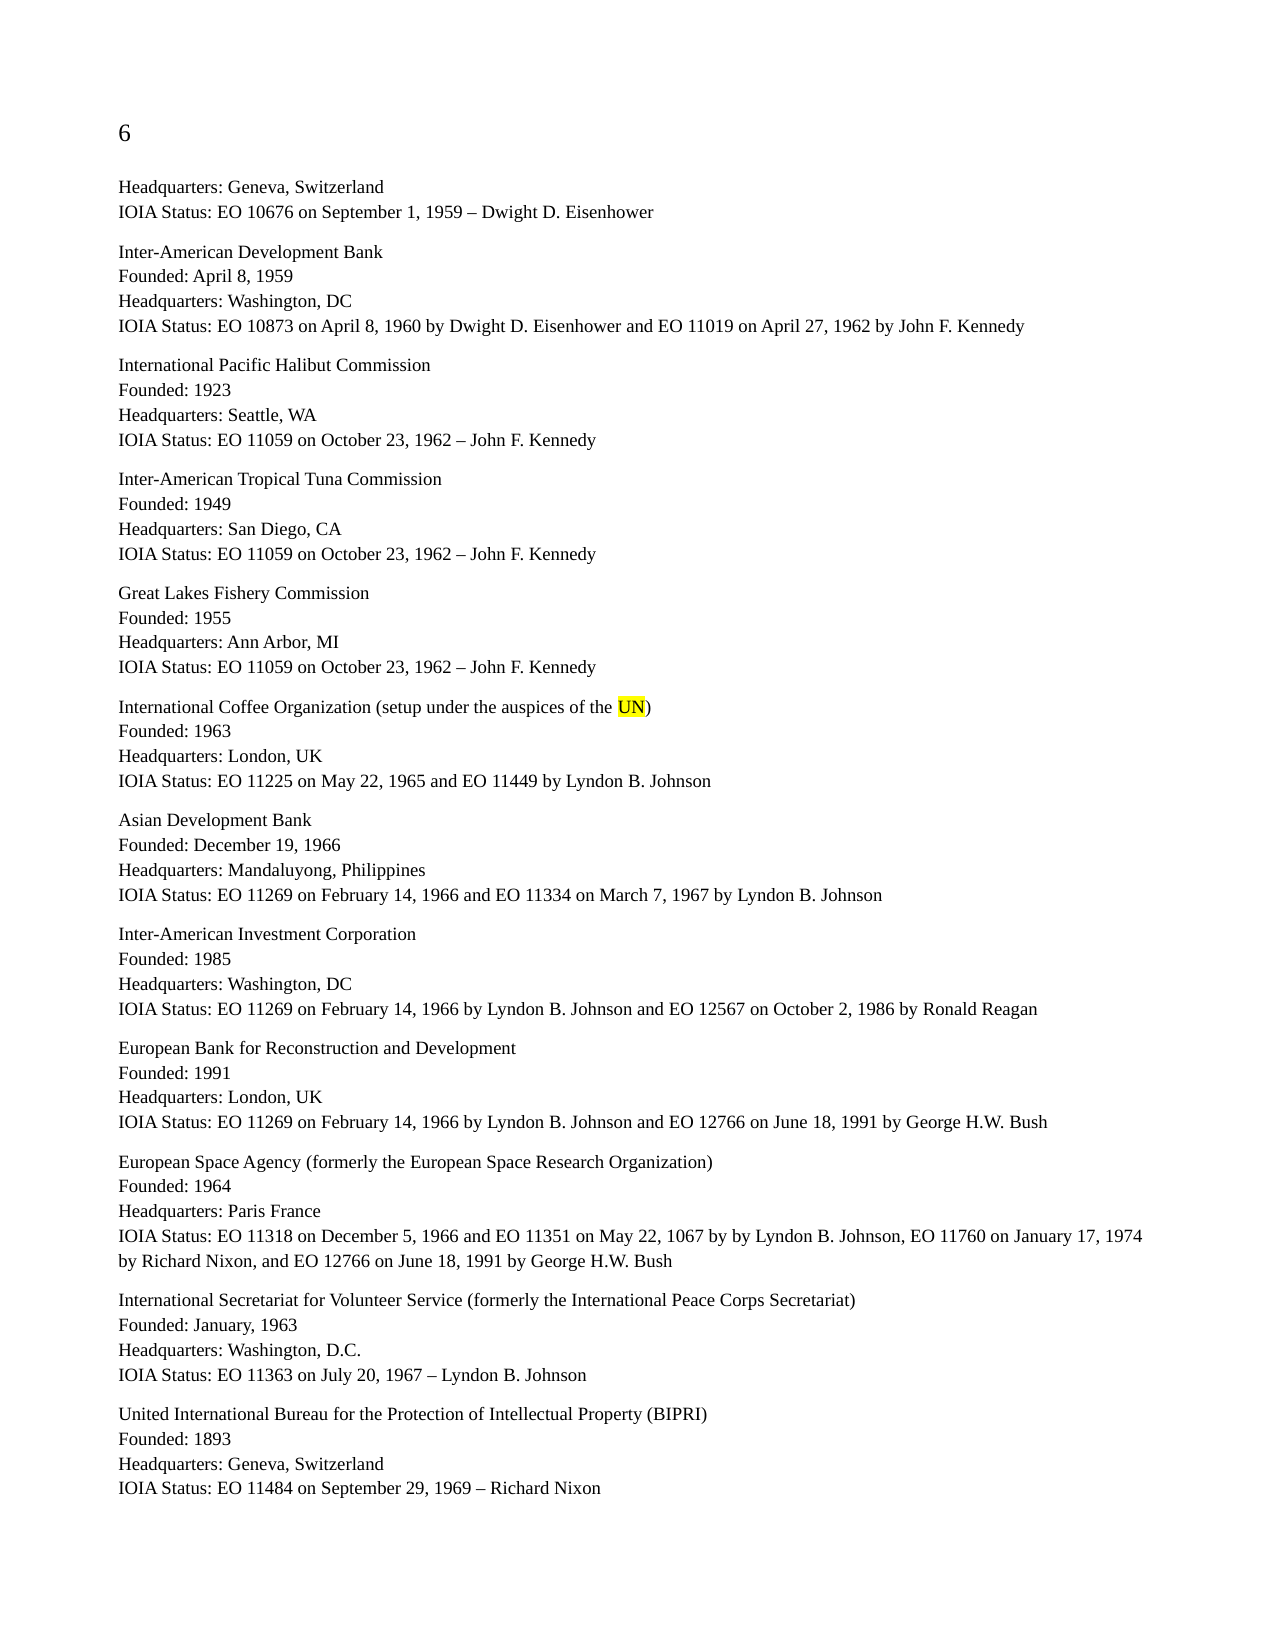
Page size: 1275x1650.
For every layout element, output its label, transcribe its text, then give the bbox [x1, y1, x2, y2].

text Inter-American Development Bank Founded: April 8, 1959 Headquarters: Washington, DC IOIA Status: EO 10873 on April 8, 1960 by Dwight D. Eisenhower and EO 11019 on April 27, 1962 by John F. Kennedy [118, 241, 1157, 336]
text International Coffee Organization (setup under the auspices of the UN) Founded: 1963 Headquarters: London, UK IOIA Status: EO 11225 on May 22, 1965 and EO 11449 by Lyndon B. Johnson [118, 696, 1157, 791]
text United International Bureau for the Protection of Intellectual Property (BIPRI) Founded: 1893 Headquarters: Geneva, Switzerland IOIA Status: EO 11484 on September 29, 1969 – Richard Nixon [118, 1403, 1157, 1499]
text International Secretariat for Volunteer Service (formerly the International Peace Corps Secretariat) Founded: January, 1963 Headquarters: Washington, D.C. IOIA Status: EO 11363 on July 20, 1967 – Lyndon B. Johnson [118, 1289, 1157, 1385]
text Headquarters: Geneva, Switzerland IOIA Status: EO 10676 on September 1, 1959 – Dwight D. Eisenhower [118, 176, 1157, 223]
text European Bank for Reconstruction and Development Founded: 1991 Headquarters: London, UK IOIA Status: EO 11269 on February 14, 1966 by Lyndon B. Johnson and EO 12766 on June 18, 1991 by George H.W. Bush [118, 1037, 1157, 1133]
text Inter-American Investment Corporation Founded: 1985 Headquarters: Washington, DC IOIA Status: EO 11269 on February 14, 1966 by Lyndon B. Johnson and EO 12567 on October 2, 1986 by Ronald Reagan [118, 923, 1157, 1019]
text Asian Development Bank Founded: December 19, 1966 Headquarters: Mandaluyong, Philippines IOIA Status: EO 11269 on February 14, 1966 and EO 11334 on March 7, 1967 by Lyndon B. Johnson [118, 809, 1157, 905]
text Great Lakes Fishery Commission Founded: 1955 Headquarters: Ann Arbor, MI IOIA Status: EO 11059 on October 23, 1962 – John F. Kennedy [118, 582, 1157, 678]
text International Pacific Halibut Commission Founded: 1923 Headquarters: Seattle, WA IOIA Status: EO 11059 on October 23, 1962 – John F. Kennedy [118, 354, 1157, 450]
text Inter-American Tropical Tuna Commission Founded: 1949 Headquarters: San Diego, CA IOIA Status: EO 11059 on October 23, 1962 – John F. Kennedy [118, 468, 1157, 564]
text European Space Agency (formerly the European Space Research Organization) Founded: 1964 Headquarters: Paris France IOIA Status: EO 11318 on December 5, 1966 and EO 11351 on May 22, 1067 by by Lyndon B. Johnson, EO 11760 on January 17, 1974 by Richard Nixon, and EO 12766 on June 18, 1991 by George H.W. Bush [118, 1151, 1157, 1271]
